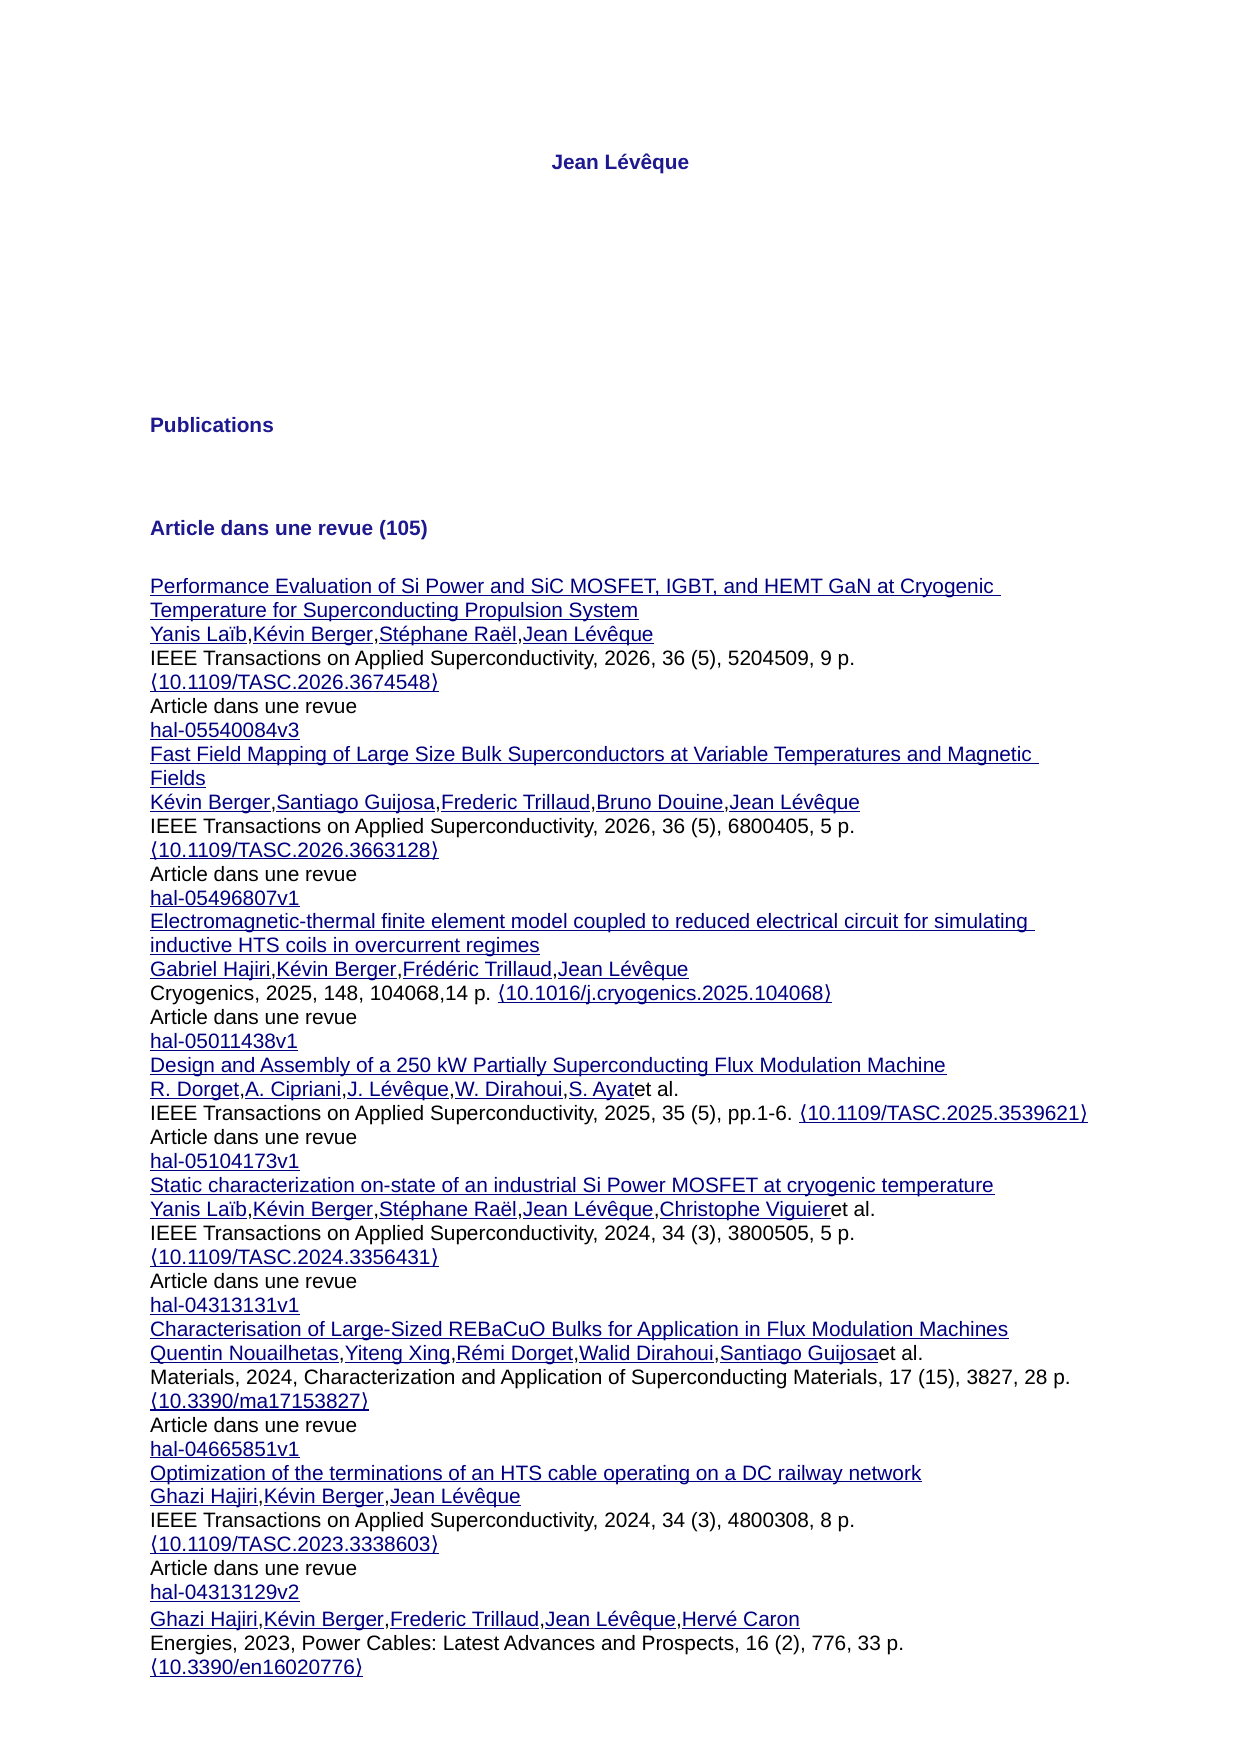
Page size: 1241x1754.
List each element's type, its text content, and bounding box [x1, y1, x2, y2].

table_cell Design and Assembly of a 250 kW Partially Superconducting Flux Modulation Machine R. Dorget,A. Cipriani,J. Lévêque,W. Dirahoui,S. Ayatet al. IEEE Transactions on Applied Superconductivity, 2025, 35 (5), pp.1-6. ⟨10.1109/TASC.2025.3539621⟩ Article dans une revue hal-05104173v1 [150, 1053, 1090, 1173]
subtitle Article dans une revue (105) [150, 516, 1090, 539]
subtitle Jean Lévêque [150, 150, 1090, 174]
table_cell Electromagnetic-thermal finite element model coupled to reduced electrical circuit for simulating inductive HTS coils in overcurrent regimes Gabriel Hajiri,Kévin Berger,Frédéric Trillaud,Jean Lévêque Cryogenics, 2025, 148, 104068,14 p. ⟨10.1016/j.cryogenics.2025.104068⟩ Article dans une revue hal-05011438v1 [150, 909, 1090, 1053]
table_cell Optimization of the terminations of an HTS cable operating on a DC railway network Ghazi Hajiri,Kévin Berger,Jean Lévêque IEEE Transactions on Applied Superconductivity, 2024, 34 (3), 4800308, 8 p. ⟨10.1109/TASC.2023.3338603⟩ Article dans une revue hal-04313129v2 [150, 1460, 1090, 1604]
subtitle Publications [150, 412, 1090, 436]
table_cell Static characterization on-state of an industrial Si Power MOSFET at cryogenic temperature Yanis Laïb,Kévin Berger,Stéphane Raël,Jean Lévêque,Christophe Viguieret al. IEEE Transactions on Applied Superconductivity, 2024, 34 (3), 3800505, 5 p. ⟨10.1109/TASC.2024.3356431⟩ Article dans une revue hal-04313131v1 [150, 1173, 1090, 1317]
table_cell Impact of Superconducting Cables on a DC Railway Network Ghazi Hajiri,Kévin Berger,Frederic Trillaud,Jean Lévêque,Hervé Caron Energies, 2023, Power Cables: Latest Advances and Prospects, 16 (2), 776, 33 p. ⟨10.3390/en16020776⟩ Article dans une revue hal-03931447v2 [150, 1604, 1090, 1679]
table_cell Fast Field Mapping of Large Size Bulk Superconductors at Variable Temperatures and Magnetic Fields Kévin Berger,Santiago Guijosa,Frederic Trillaud,Bruno Douine,Jean Lévêque IEEE Transactions on Applied Superconductivity, 2026, 36 (5), 6800405, 5 p. ⟨10.1109/TASC.2026.3663128⟩ Article dans une revue hal-05496807v1 [150, 742, 1090, 909]
table_cell Characterisation of Large-Sized REBaCuO Bulks for Application in Flux Modulation Machines Quentin Nouailhetas,Yiteng Xing,Rémi Dorget,Walid Dirahoui,Santiago Guijosaet al. Materials, 2024, Characterization and Application of Superconducting Materials, 17 (15), 3827, 28 p. ⟨10.3390/ma17153827⟩ Article dans une revue hal-04665851v1 [150, 1317, 1090, 1460]
table_header Performance Evaluation of Si Power and SiC MOSFET, IGBT, and HEMT GaN at Cryogenic Temperature for Superconducting Propulsion System Yanis Laïb,Kévin Berger,Stéphane Raël,Jean Lévêque IEEE Transactions on Applied Superconductivity, 2026, 36 (5), 5204509, 9 p. ⟨10.1109/TASC.2026.3674548⟩ Article dans une revue hal-05540084v3 [150, 574, 1090, 742]
